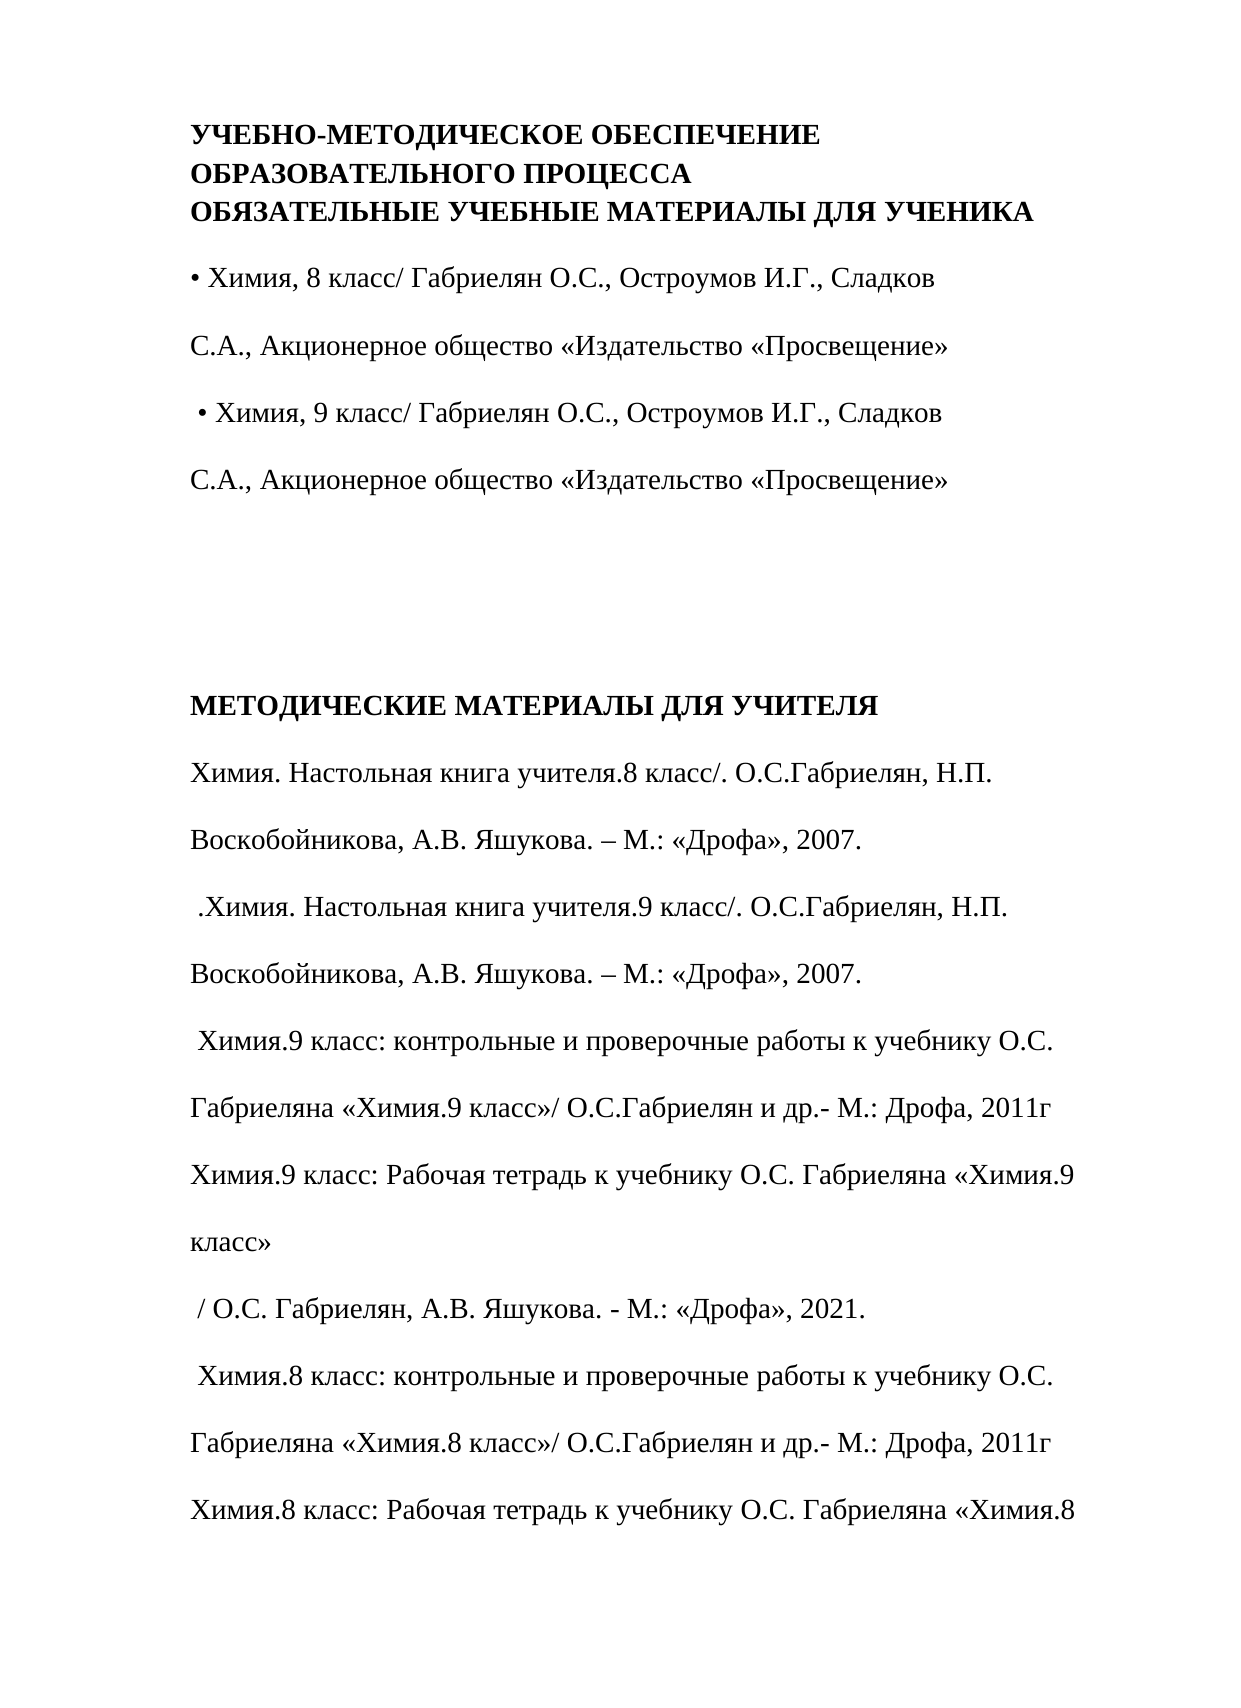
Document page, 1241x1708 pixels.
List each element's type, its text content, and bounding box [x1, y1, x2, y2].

text / О.С. Габриелян, А.В. Яшукова. - М.: «Дрофа», 2021. [197, 1291, 1126, 1325]
list Химия, 8 класс/ Габриелян О.С., Остроумов И.Г., Сладков С.А., Акционерное общество «Издательство «Просвещение» [190, 261, 1005, 361]
list Химия, 9 класс/ Габриелян О.С., Остроумов И.Г., Сладков С.А., Акционерное общество «Издательство «Просвещение» [190, 395, 1012, 495]
text Химия. Настольная книга учителя.8 класс/. О.С.Габриелян, Н.П. Воскобойникова, А.В. Яшукова. – М.: «Дрофа», 2007. [190, 755, 995, 855]
text Химия.8 класс: контрольные и проверочные работы к учебнику О.С. Габриеляна «Химия.8 класс»/ О.С.Габриелян и др.- М.: Дрофа, 2011г Химия.8 класс: Рабочая тетрадь к учебнику О.С. Габриеляна «Химия.8 [190, 1358, 1126, 1526]
text ОБЯЗАТЕЛЬНЫЕ УЧЕБНЫЕ МАТЕРИАЛЫ ДЛЯ УЧЕНИКА [190, 194, 1126, 228]
text .Химия. Настольная книга учителя.9 класс/. О.С.Габриелян, Н.П. Воскобойникова, А.В. Яшукова. – М.: «Дрофа», 2007. [190, 889, 1126, 989]
text Химия.9 класс: контрольные и проверочные работы к учебнику О.С. Габриеляна «Химия.9 класс»/ О.С.Габриелян и др.- М.: Дрофа, 2011г Химия.9 класс: Рабочая тетрадь к учебнику О.С. Габриеляна «Химия.9 класс» [190, 1023, 1126, 1258]
subtitle МЕТОДИЧЕСКИЕ МАТЕРИАЛЫ ДЛЯ УЧИТЕЛЯ [190, 688, 1126, 722]
subtitle УЧЕБНО-МЕТОДИЧЕСКОЕ ОБЕСПЕЧЕНИЕ ОБРАЗОВАТЕЛЬНОГО ПРОЦЕССА [190, 117, 823, 189]
